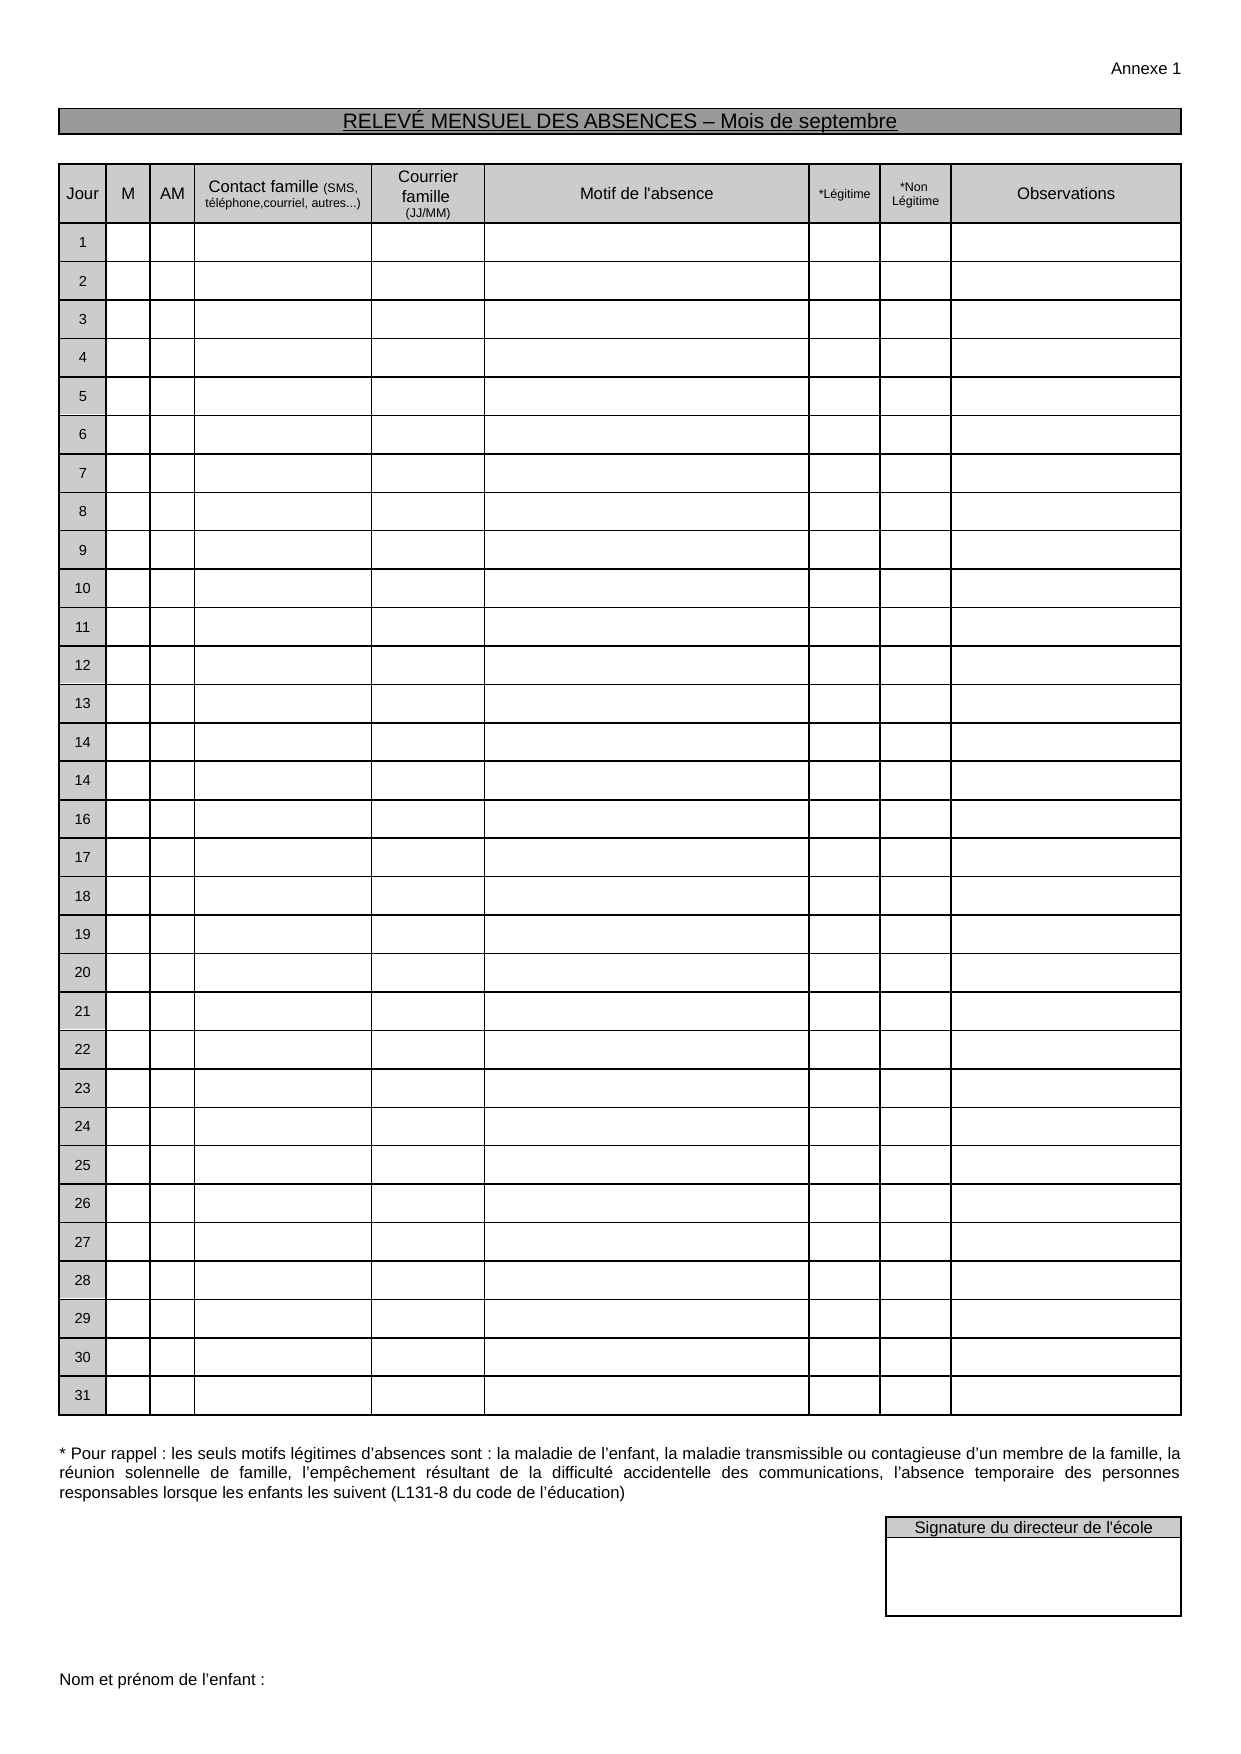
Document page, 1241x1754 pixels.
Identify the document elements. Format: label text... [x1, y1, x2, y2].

table_cell [881, 762, 950, 799]
table_cell [485, 531, 808, 568]
table_cell [107, 262, 149, 299]
table_cell [952, 916, 1180, 953]
table_cell [372, 416, 484, 453]
table_cell [881, 1146, 950, 1183]
table_cell [195, 801, 371, 837]
table_header Contact famille (SMS, téléphone,courriel, autres...) [195, 165, 371, 222]
table_cell [810, 493, 879, 530]
table_cell [151, 301, 194, 338]
table_cell [952, 1300, 1180, 1337]
table_cell [107, 378, 149, 414]
table_cell 21 [60, 993, 105, 1029]
table_cell [151, 1108, 194, 1145]
table_cell [810, 954, 879, 991]
table_cell 3 [60, 301, 105, 338]
table_cell [810, 455, 879, 491]
table_header RELEVÉ MENSUEL DES ABSENCES – Mois de septembre [60, 109, 1180, 133]
table_cell [881, 1070, 950, 1106]
table_cell [107, 1031, 149, 1068]
table_cell [195, 416, 371, 453]
table_cell [372, 916, 484, 953]
text * Pour rappel : les seuls motifs légitimes d’absences sont : la maladie de l’enfant, la maladie transmissible ou contagieuse d’un membre de la famille, la réunion solennelle de famille, l’empêchement résultant de la difficulté accidentelle des communications, l’absence temporaire des personnes responsables lorsque les enfants les suivent (L131-8 du code de l’éducation) [59, 1444, 1181, 1502]
table_cell [485, 262, 808, 299]
table_cell [952, 762, 1180, 799]
table_cell [881, 570, 950, 607]
table_cell [372, 531, 484, 568]
table_cell [372, 455, 484, 491]
table_cell [952, 1031, 1180, 1068]
table_cell [485, 916, 808, 953]
table_cell [810, 416, 879, 453]
table_cell [810, 1377, 879, 1414]
table_cell 20 [60, 954, 105, 991]
table_cell [485, 455, 808, 491]
table_cell 9 [60, 531, 105, 568]
table_cell [151, 1185, 194, 1222]
table_cell [372, 1339, 484, 1375]
table_cell [881, 801, 950, 837]
table_header Motif de l'absence [485, 165, 808, 222]
table_cell 18 [60, 877, 105, 914]
table_cell [881, 339, 950, 376]
table_cell [810, 339, 879, 376]
table_header Jour [60, 165, 105, 222]
table_cell [372, 301, 484, 338]
table_cell [195, 916, 371, 953]
table_cell [372, 647, 484, 683]
table_cell [151, 1223, 194, 1260]
table_cell [810, 685, 879, 722]
table_cell [485, 1300, 808, 1337]
table_cell [485, 301, 808, 338]
table_cell [485, 685, 808, 722]
table_cell [195, 1146, 371, 1183]
table_cell [881, 1185, 950, 1222]
table_cell [881, 1108, 950, 1145]
table_cell [151, 916, 194, 953]
table_cell [952, 262, 1180, 299]
table_cell [195, 1339, 371, 1375]
table_cell [151, 724, 194, 760]
table_cell [810, 993, 879, 1029]
table_cell [372, 724, 484, 760]
table_cell [372, 1108, 484, 1145]
table_cell [372, 762, 484, 799]
table_cell [810, 1300, 879, 1337]
table_cell [952, 877, 1180, 914]
table_cell [107, 1146, 149, 1183]
table_cell 14 [60, 762, 105, 799]
table_cell [810, 570, 879, 607]
table_cell [887, 1538, 1180, 1615]
table_cell [151, 1377, 194, 1414]
table_cell [485, 1262, 808, 1298]
table_cell [151, 647, 194, 683]
table_cell [881, 531, 950, 568]
table_cell [952, 1146, 1180, 1183]
table_cell [952, 647, 1180, 683]
table_cell [195, 1377, 371, 1414]
table_cell [810, 1031, 879, 1068]
table_cell [107, 916, 149, 953]
table_cell 22 [60, 1031, 105, 1068]
table_cell [810, 531, 879, 568]
table_cell [952, 1223, 1180, 1260]
table_cell [151, 762, 194, 799]
table_cell [195, 455, 371, 491]
table_cell [881, 724, 950, 760]
table_cell [195, 1070, 371, 1106]
table_cell [952, 301, 1180, 338]
table_cell [195, 685, 371, 722]
table_cell [372, 1070, 484, 1106]
table_cell [151, 339, 194, 376]
table_cell [952, 1108, 1180, 1145]
table_cell [952, 993, 1180, 1029]
table_cell [881, 1223, 950, 1260]
table_cell [151, 416, 194, 453]
table_cell [485, 1108, 808, 1145]
table_cell [952, 455, 1180, 491]
table_cell [107, 531, 149, 568]
table_header AM [151, 165, 194, 222]
table_cell [195, 724, 371, 760]
table_cell [372, 1185, 484, 1222]
table_cell [372, 339, 484, 376]
table_cell 28 [60, 1262, 105, 1298]
table_cell [485, 1185, 808, 1222]
table_cell [485, 1223, 808, 1260]
table_cell 7 [60, 455, 105, 491]
table_cell 5 [60, 378, 105, 414]
table_cell [107, 301, 149, 338]
table_cell [107, 993, 149, 1029]
table_cell 8 [60, 493, 105, 530]
table_cell 19 [60, 916, 105, 953]
table_cell [485, 378, 808, 414]
table_cell [151, 378, 194, 414]
table_cell [485, 647, 808, 683]
table_cell [107, 1223, 149, 1260]
table_cell [195, 493, 371, 530]
table_cell [195, 1300, 371, 1337]
table_cell [151, 1146, 194, 1183]
table_cell [485, 1339, 808, 1375]
table_cell 12 [60, 647, 105, 683]
table_cell [952, 801, 1180, 837]
table_cell [810, 1223, 879, 1260]
table_cell [151, 493, 194, 530]
table_cell [107, 493, 149, 530]
table_cell [881, 378, 950, 414]
table_header Observations [952, 165, 1180, 222]
table_cell [810, 762, 879, 799]
table_cell [810, 224, 879, 261]
table_cell [372, 1031, 484, 1068]
table_header Courrier famille (JJ/MM) [372, 165, 484, 222]
table_cell [107, 647, 149, 683]
table_cell [881, 685, 950, 722]
table_cell [151, 262, 194, 299]
table_cell 13 [60, 685, 105, 722]
table_cell [107, 224, 149, 261]
table_cell 11 [60, 608, 105, 645]
table_cell 24 [60, 1108, 105, 1145]
table_cell [151, 877, 194, 914]
table_cell [107, 455, 149, 491]
table_cell [107, 1262, 149, 1298]
table_cell [881, 262, 950, 299]
table_cell [952, 1070, 1180, 1106]
table_cell [485, 954, 808, 991]
table_cell [485, 570, 808, 607]
table_cell [195, 877, 371, 914]
table_cell [195, 378, 371, 414]
table_header *Légitime [810, 165, 879, 222]
table_cell [195, 993, 371, 1029]
table_cell [810, 262, 879, 299]
table_cell [952, 954, 1180, 991]
table_cell [372, 378, 484, 414]
table_cell [151, 801, 194, 837]
table_cell [810, 608, 879, 645]
table_cell [195, 531, 371, 568]
table_cell [485, 224, 808, 261]
table_cell [151, 531, 194, 568]
table_cell 1 [60, 224, 105, 261]
table_cell [372, 954, 484, 991]
table_cell [372, 608, 484, 645]
table_cell [372, 493, 484, 530]
table_cell [485, 993, 808, 1029]
table_cell [810, 1108, 879, 1145]
table_cell [195, 339, 371, 376]
table_cell [810, 801, 879, 837]
table_cell 27 [60, 1223, 105, 1260]
table_cell [881, 455, 950, 491]
table_cell [485, 1377, 808, 1414]
table_cell [952, 493, 1180, 530]
table_cell [881, 1262, 950, 1298]
table_cell [952, 339, 1180, 376]
table_cell [485, 416, 808, 453]
table_cell 10 [60, 570, 105, 607]
table_cell [810, 1262, 879, 1298]
table_cell [881, 877, 950, 914]
table_cell 17 [60, 839, 105, 876]
table_cell [881, 301, 950, 338]
table_cell [107, 762, 149, 799]
table_cell 30 [60, 1339, 105, 1375]
table_header *Non Légitime [881, 165, 950, 222]
table_cell 23 [60, 1070, 105, 1106]
table_cell [107, 1108, 149, 1145]
table_cell [151, 839, 194, 876]
table_cell [151, 608, 194, 645]
table_cell [151, 455, 194, 491]
table_cell [881, 1300, 950, 1337]
table_cell [372, 1300, 484, 1337]
table_cell [151, 993, 194, 1029]
table_cell [952, 378, 1180, 414]
table_cell [107, 1070, 149, 1106]
table_cell 16 [60, 801, 105, 837]
table_cell [372, 1146, 484, 1183]
table_cell [372, 1223, 484, 1260]
table_cell [151, 1070, 194, 1106]
table_cell [810, 647, 879, 683]
table_cell [107, 1377, 149, 1414]
table_cell [881, 608, 950, 645]
table_cell [107, 801, 149, 837]
table_cell 6 [60, 416, 105, 453]
table_cell 29 [60, 1300, 105, 1337]
table_cell [881, 839, 950, 876]
table_cell [195, 1185, 371, 1222]
table_cell [485, 801, 808, 837]
table_cell [107, 339, 149, 376]
table_cell [485, 1070, 808, 1106]
table_cell [952, 570, 1180, 607]
table_cell [952, 685, 1180, 722]
table_cell [952, 416, 1180, 453]
table_cell [810, 301, 879, 338]
table_cell [195, 1262, 371, 1298]
table_cell [195, 839, 371, 876]
table_cell [195, 762, 371, 799]
table_cell [881, 493, 950, 530]
table_cell [195, 262, 371, 299]
table_cell [485, 1031, 808, 1068]
table_cell [107, 416, 149, 453]
table_cell 2 [60, 262, 105, 299]
table_cell [107, 570, 149, 607]
table_cell [195, 608, 371, 645]
table_cell [810, 1146, 879, 1183]
table_cell [485, 493, 808, 530]
table_cell 31 [60, 1377, 105, 1414]
table_cell [195, 1031, 371, 1068]
table_cell [810, 1339, 879, 1375]
table_cell [810, 378, 879, 414]
table_cell [881, 1377, 950, 1414]
table_cell [151, 224, 194, 261]
table_cell [952, 531, 1180, 568]
table_cell [195, 1223, 371, 1260]
table_cell 14 [60, 724, 105, 760]
table_cell [485, 877, 808, 914]
table_cell [372, 839, 484, 876]
table_cell [107, 1300, 149, 1337]
table_cell [881, 1031, 950, 1068]
table_cell [372, 993, 484, 1029]
table_cell [372, 570, 484, 607]
table_cell [195, 224, 371, 261]
table_cell [107, 839, 149, 876]
table_cell [881, 993, 950, 1029]
table_cell [810, 877, 879, 914]
table_cell [151, 1031, 194, 1068]
table_cell [195, 647, 371, 683]
table_cell [881, 224, 950, 261]
table_header M [107, 165, 149, 222]
table_cell [952, 224, 1180, 261]
table_cell [881, 916, 950, 953]
table_cell [195, 1108, 371, 1145]
table_cell [952, 1185, 1180, 1222]
table_cell 26 [60, 1185, 105, 1222]
table_cell [107, 724, 149, 760]
table_cell [881, 416, 950, 453]
table_cell [810, 724, 879, 760]
table_cell [151, 1300, 194, 1337]
table_cell [952, 1262, 1180, 1298]
table_cell [881, 954, 950, 991]
table_cell [952, 724, 1180, 760]
table_cell [485, 762, 808, 799]
table_cell [952, 839, 1180, 876]
table_cell [372, 801, 484, 837]
table_cell [372, 224, 484, 261]
table_cell [107, 1339, 149, 1375]
table_cell [810, 916, 879, 953]
table_cell [372, 262, 484, 299]
table_cell [372, 877, 484, 914]
table_cell [151, 954, 194, 991]
table_cell [485, 339, 808, 376]
table_cell [195, 570, 371, 607]
table_cell [810, 1070, 879, 1106]
table_cell [810, 839, 879, 876]
table_cell [485, 1146, 808, 1183]
table_cell [810, 1185, 879, 1222]
table_cell [881, 1339, 950, 1375]
table_cell [485, 724, 808, 760]
table_cell [151, 685, 194, 722]
table_cell [952, 608, 1180, 645]
table_cell [195, 954, 371, 991]
table_cell [151, 1262, 194, 1298]
table_cell 25 [60, 1146, 105, 1183]
table_cell [107, 877, 149, 914]
table_cell [151, 570, 194, 607]
table_cell [107, 685, 149, 722]
table_cell [952, 1377, 1180, 1414]
table_cell [195, 301, 371, 338]
table_cell [372, 1262, 484, 1298]
table_cell [107, 1185, 149, 1222]
table_cell [952, 1339, 1180, 1375]
table_cell [107, 954, 149, 991]
table_cell [485, 608, 808, 645]
table_cell [881, 647, 950, 683]
table_cell [107, 608, 149, 645]
table_cell [151, 1339, 194, 1375]
table_cell [372, 685, 484, 722]
table_cell [372, 1377, 484, 1414]
table_cell [485, 839, 808, 876]
table_header Signature du directeur de l'école [887, 1518, 1180, 1537]
table_cell 4 [60, 339, 105, 376]
